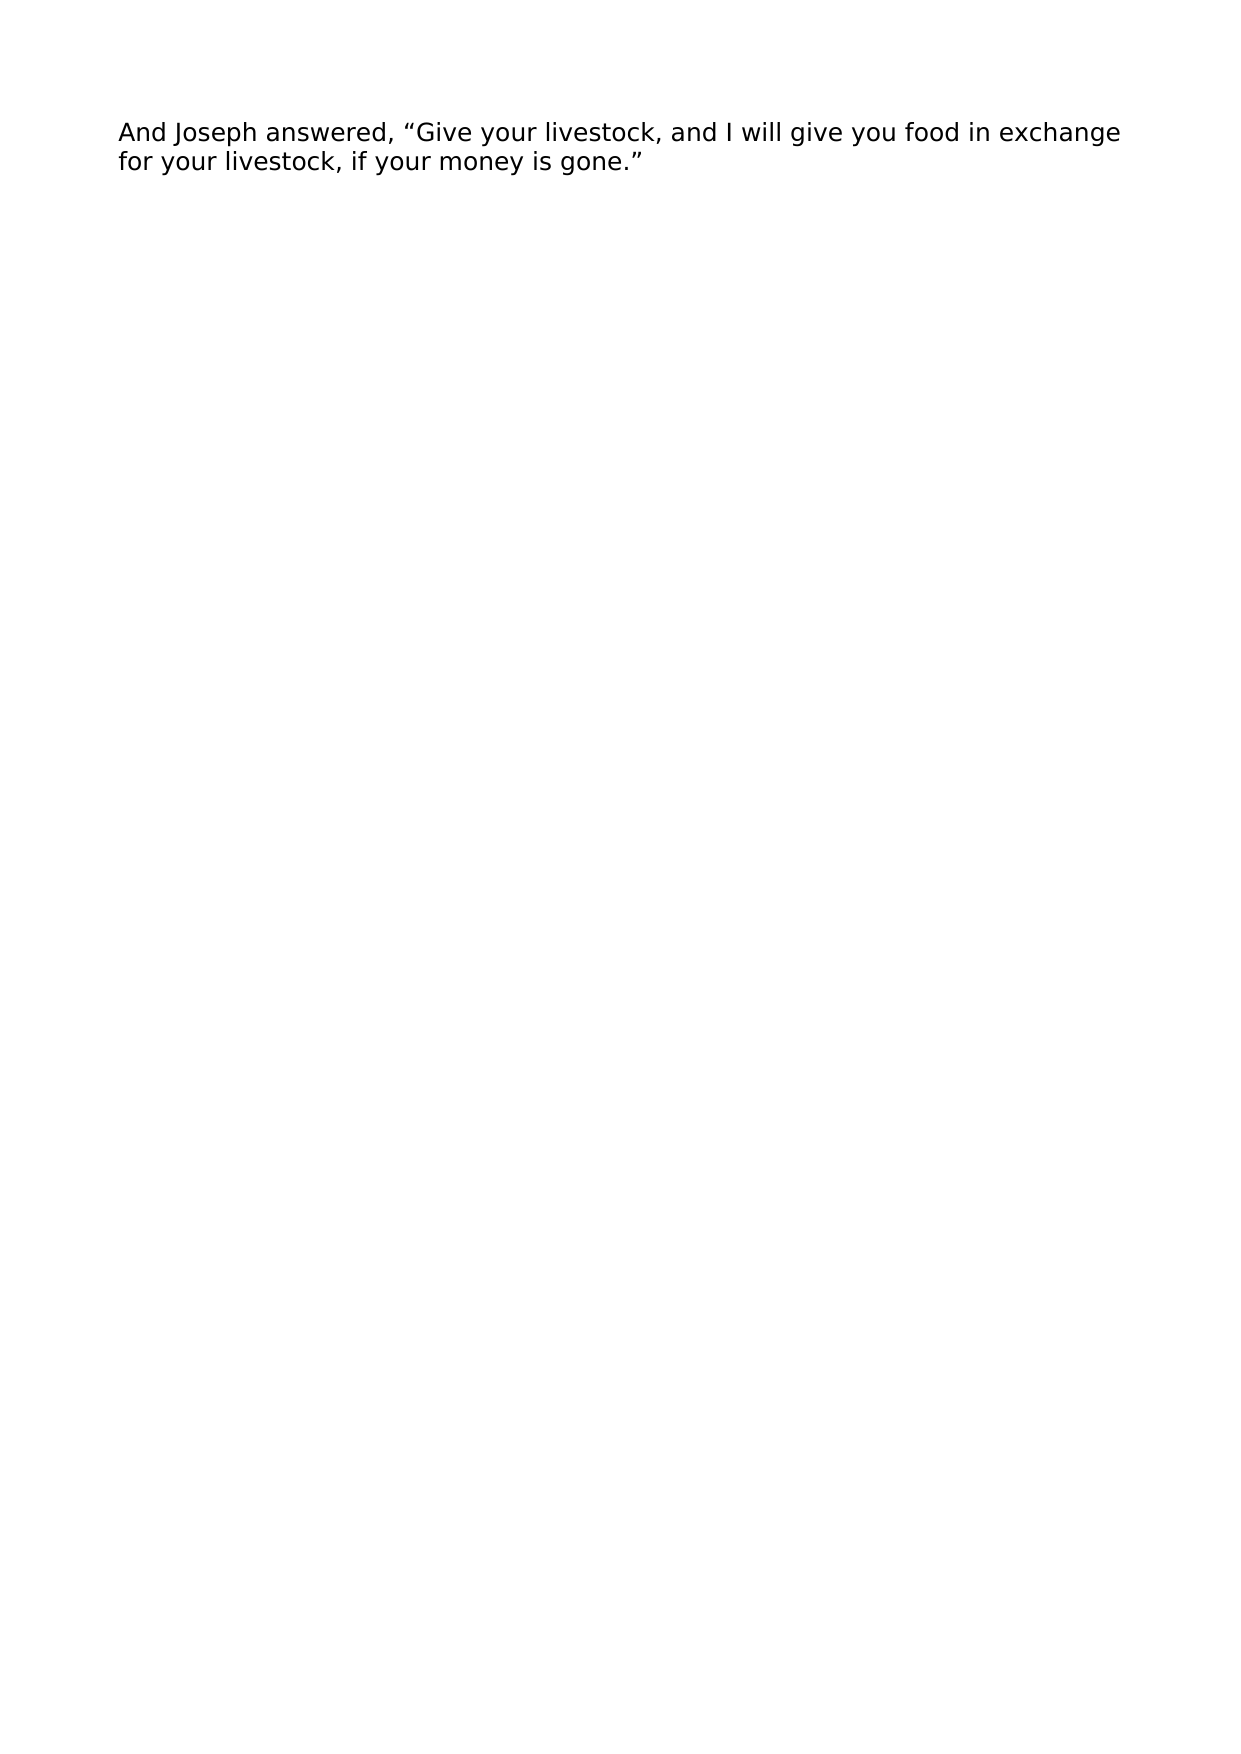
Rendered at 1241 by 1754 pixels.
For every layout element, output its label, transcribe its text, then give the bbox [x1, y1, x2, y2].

text And Joseph answered, “Give your livestock, and I will give you food in exchange for your livestock, if your money is gone.” [118, 118, 1122, 176]
